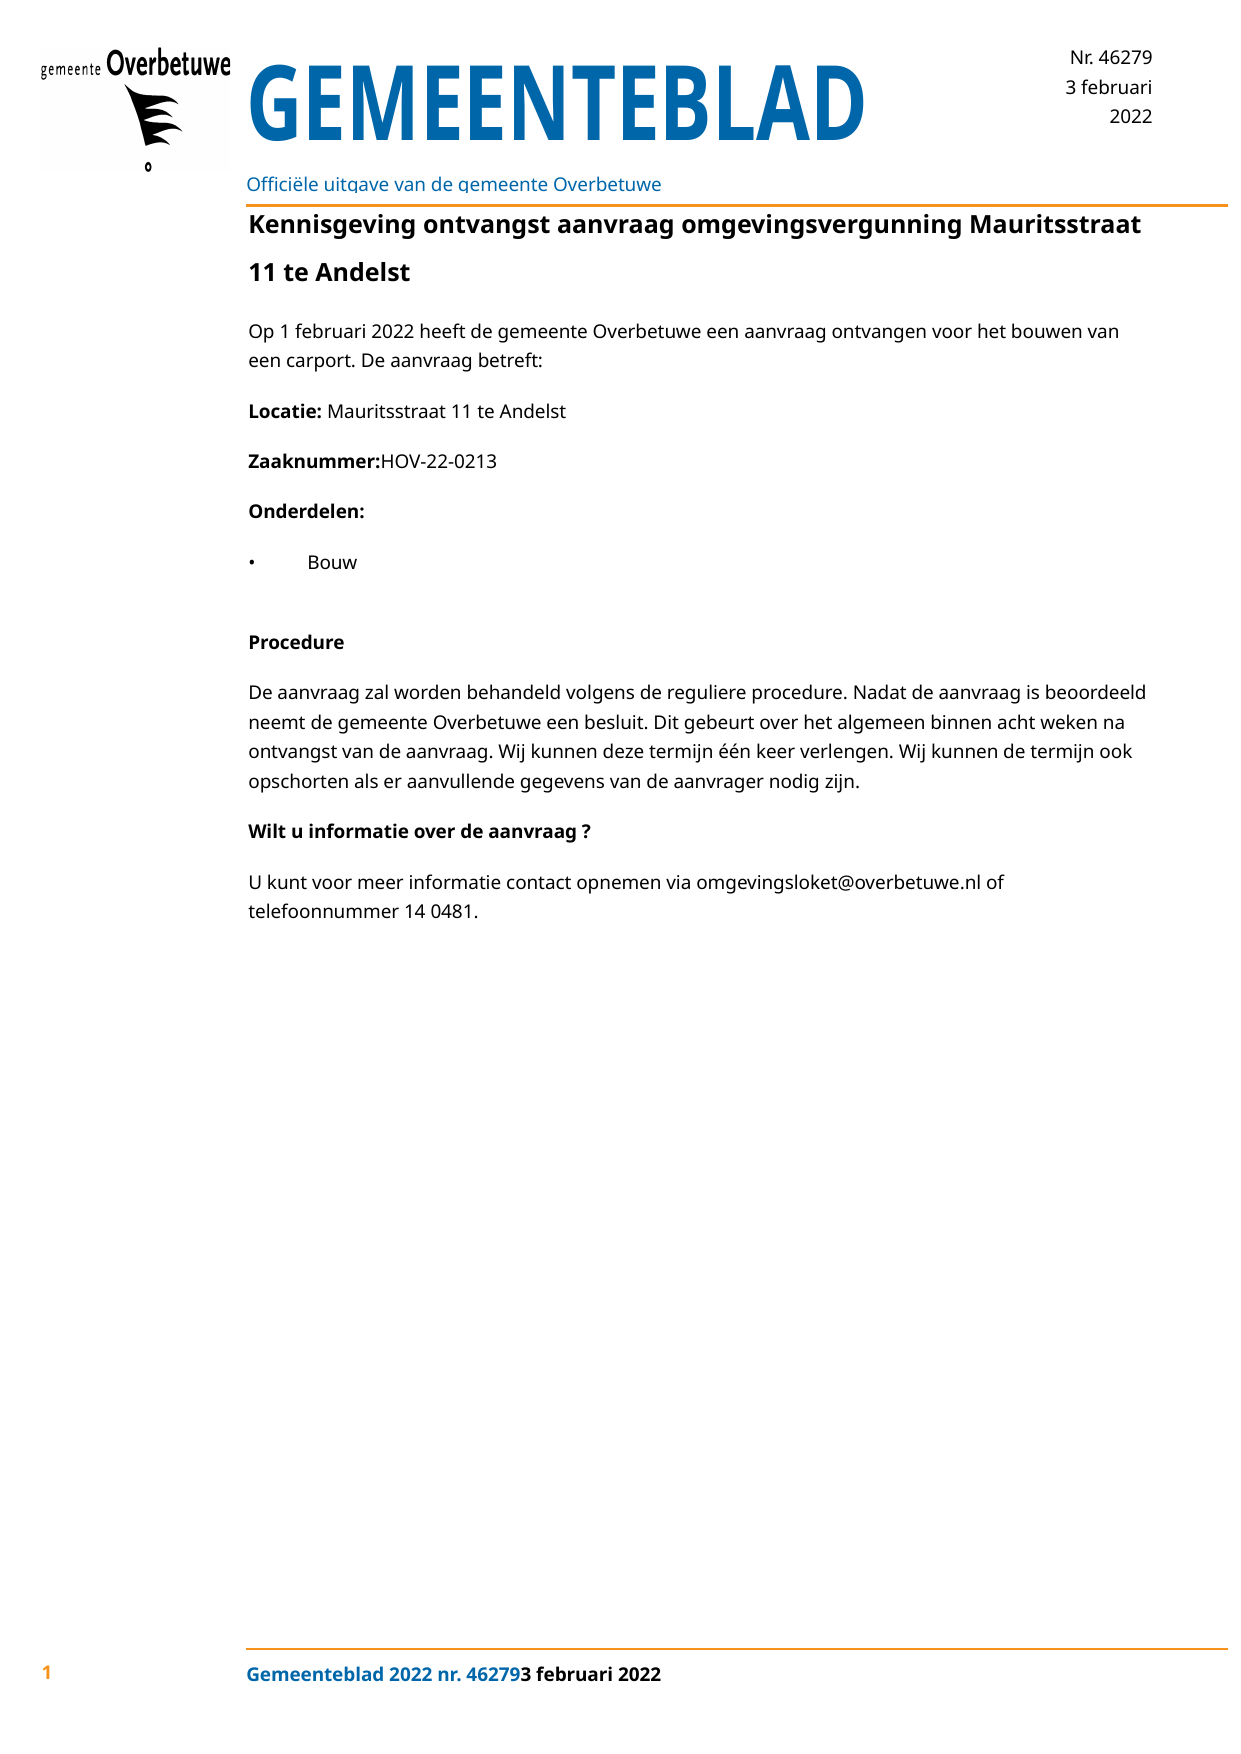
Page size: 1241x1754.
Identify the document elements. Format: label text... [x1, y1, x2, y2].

text De aanvraag zal worden behandeld volgens de reguliere procedure. Nadat de aanvraag is beoordeeld neemt de gemeente Overbetuwe een besluit. Dit gebeurt over het algemeen binnen acht weken na ontvangst van de aanvraag. Wij kunnen deze termijn één keer verlengen. Wij kunnen de termijn ook opschorten als er aanvullende gegevens van de aanvrager nodig zijn. [248, 679, 1152, 794]
list Bouw [248, 549, 1152, 575]
picture [41, 47, 231, 172]
text U kunt voor meer informatie contact opnemen via omgevingsloket@overbetuwe.nl of telefoonnummer 14 0481. [248, 869, 1152, 924]
text Procedure [248, 629, 1152, 655]
text Op 1 februari 2022 heeft de gemeente Overbetuwe een aanvraag ontvangen voor het bouwen van een carport. De aanvraag betreft: [248, 318, 1152, 373]
text Kennisgeving ontvangst aanvraag omgevingsvergunning Mauritsstraat 11 te Andelst [248, 207, 1152, 288]
text Locatie: Mauritsstraat 11 te Andelst [248, 398, 1152, 424]
text Wilt u informatie over de aanvraag ? [248, 819, 1152, 844]
text Onderdelen: [248, 499, 1152, 524]
text Zaaknummer:HOV-22-0213 [248, 448, 1152, 474]
